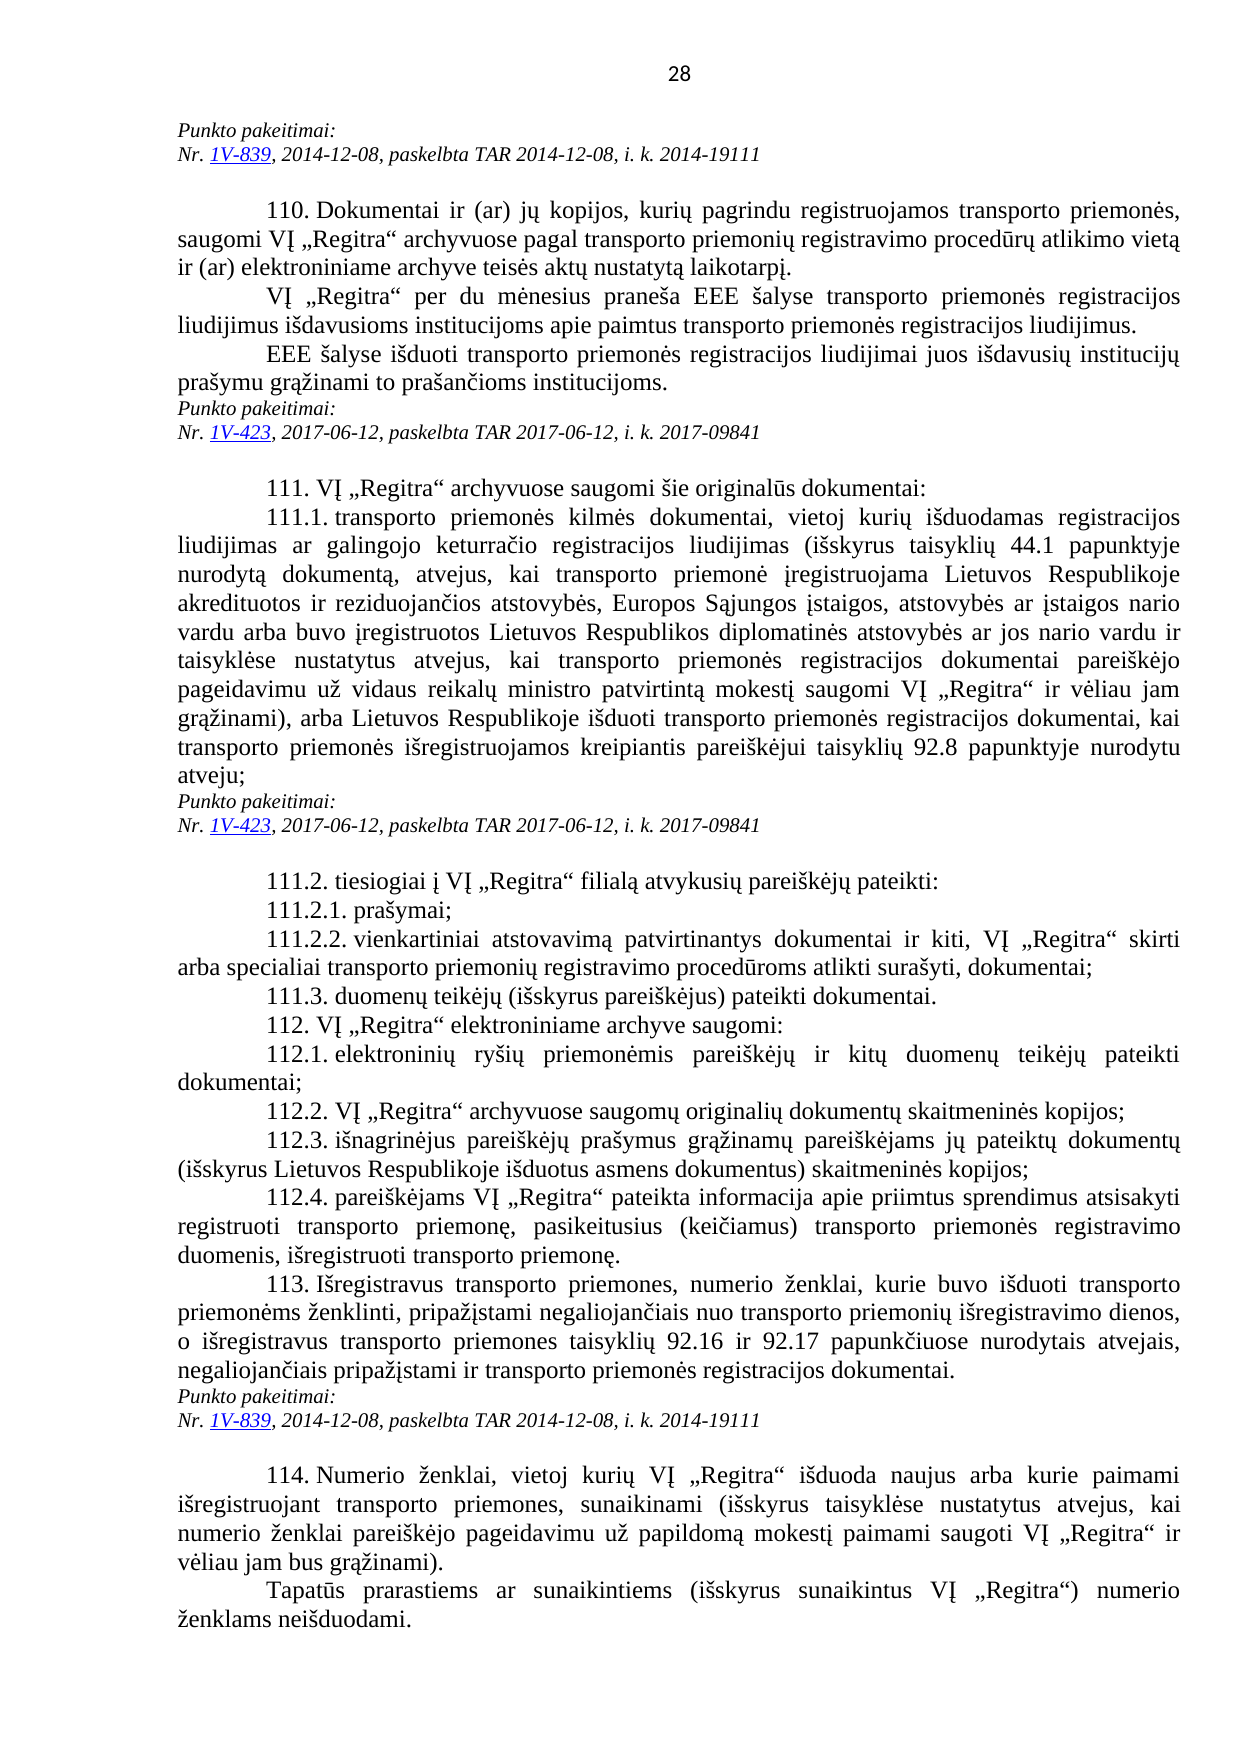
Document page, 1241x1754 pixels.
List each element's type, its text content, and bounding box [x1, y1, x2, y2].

text 114. Numerio ženklai, vietoj kurių VĮ „Regitra“ išduoda naujus arba kurie paimami išregistruojant transporto priemones, sunaikinami (išskyrus taisyklėse nustatytus atvejus, kai numerio ženklai pareiškėjo pageidavimu už papildomą mokestį paimami saugoti VĮ „Regitra“ ir vėliau jam bus grąžinami). [177, 1461, 1181, 1576]
text 112.2. VĮ „Regitra“ archyvuose saugomų originalių dokumentų skaitmeninės kopijos; [177, 1096, 1181, 1125]
text VĮ „Regitra“ per du mėnesius praneša EEE šalyse transporto priemonės registracijos liudijimus išdavusioms institucijoms apie paimtus transporto priemonės registracijos liudijimus. [177, 281, 1181, 339]
text Nr. 1V-839, 2014-12-08, paskelbta TAR 2014-12-08, i. k. 2014-19111 [177, 1408, 1181, 1432]
text 112.4. pareiškėjams VĮ „Regitra“ pateikta informacija apie priimtus sprendimus atsisakyti registruoti transporto priemonę, pasikeitusius (keičiamus) transporto priemonės registravimo duomenis, išregistruoti transporto priemonę. [177, 1182, 1181, 1269]
text 111.1. transporto priemonės kilmės dokumentai, vietoj kurių išduodamas registracijos liudijimas ar galingojo keturračio registracijos liudijimas (išskyrus taisyklių 44.1 papunktyje nurodytą dokumentą, atvejus, kai transporto priemonė įregistruojama Lietuvos Respublikoje akredituotos ir reziduojančios atstovybės, Europos Sąjungos įstaigos, atstovybės ar įstaigos nario vardu arba buvo įregistruotos Lietuvos Respublikos diplomatinės atstovybės ar jos nario vardu ir taisyklėse nustatytus atvejus, kai transporto priemonės registracijos dokumentai pareiškėjo pageidavimu už vidaus reikalų ministro patvirtintą mokestį saugomi VĮ „Regitra“ ir vėliau jam grąžinami), arba Lietuvos Respublikoje išduoti transporto priemonės registracijos dokumentai, kai transporto priemonės išregistruojamos kreipiantis pareiškėjui taisyklių 92.8 papunktyje nurodytu atveju; [177, 502, 1181, 789]
text 111.2.2. vienkartiniai atstovavimą patvirtinantys dokumentai ir kiti, VĮ „Regitra“ skirti arba specialiai transporto priemonių registravimo procedūroms atlikti surašyti, dokumentai; [177, 924, 1181, 981]
text Nr. 1V-423, 2017-06-12, paskelbta TAR 2017-06-12, i. k. 2017-09841 [177, 420, 1181, 444]
text Tapatūs prarastiems ar sunaikintiems (išskyrus sunaikintus VĮ „Regitra“) numerio ženklams neišduodami. [177, 1576, 1181, 1633]
text 111.3. duomenų teikėjų (išskyrus pareiškėjus) pateikti dokumentai. [177, 981, 1181, 1010]
text 112.1. elektroninių ryšių priemonėmis pareiškėjų ir kitų duomenų teikėjų pateikti dokumentai; [177, 1039, 1181, 1096]
text Punkto pakeitimai: [177, 118, 1181, 142]
text 112.3. išnagrinėjus pareiškėjų prašymus grąžinamų pareiškėjams jų pateiktų dokumentų (išskyrus Lietuvos Respublikoje išduotus asmens dokumentus) skaitmeninės kopijos; [177, 1125, 1181, 1182]
text Nr. 1V-839, 2014-12-08, paskelbta TAR 2014-12-08, i. k. 2014-19111 [177, 142, 1181, 166]
text 111.2.1. prašymai; [177, 895, 1181, 924]
text Punkto pakeitimai: [177, 789, 1181, 813]
text EEE šalyse išduoti transporto priemonės registracijos liudijimai juos išdavusių institucijų prašymu grąžinami to prašančioms institucijoms. [177, 339, 1181, 396]
text 110. Dokumentai ir (ar) jų kopijos, kurių pagrindu registruojamos transporto priemonės, saugomi VĮ „Regitra“ archyvuose pagal transporto priemonių registravimo procedūrų atlikimo vietą ir (ar) elektroniniame archyve teisės aktų nustatytą laikotarpį. [177, 195, 1181, 281]
text Nr. 1V-423, 2017-06-12, paskelbta TAR 2017-06-12, i. k. 2017-09841 [177, 813, 1181, 837]
text 112. VĮ „Regitra“ elektroniniame archyve saugomi: [177, 1010, 1181, 1039]
text Punkto pakeitimai: [177, 396, 1181, 420]
text Punkto pakeitimai: [177, 1384, 1181, 1408]
text 111. VĮ „Regitra“ archyvuose saugomi šie originalūs dokumentai: [177, 473, 1181, 502]
text 111.2. tiesiogiai į VĮ „Regitra“ filialą atvykusių pareiškėjų pateikti: [177, 866, 1181, 895]
text 113. Išregistravus transporto priemones, numerio ženklai, kurie buvo išduoti transporto priemonėms ženklinti, pripažįstami negaliojančiais nuo transporto priemonių išregistravimo dienos, o išregistravus transporto priemones taisyklių 92.16 ir 92.17 papunkčiuose nurodytais atvejais, negaliojančiais pripažįstami ir transporto priemonės registracijos dokumentai. [177, 1269, 1181, 1384]
